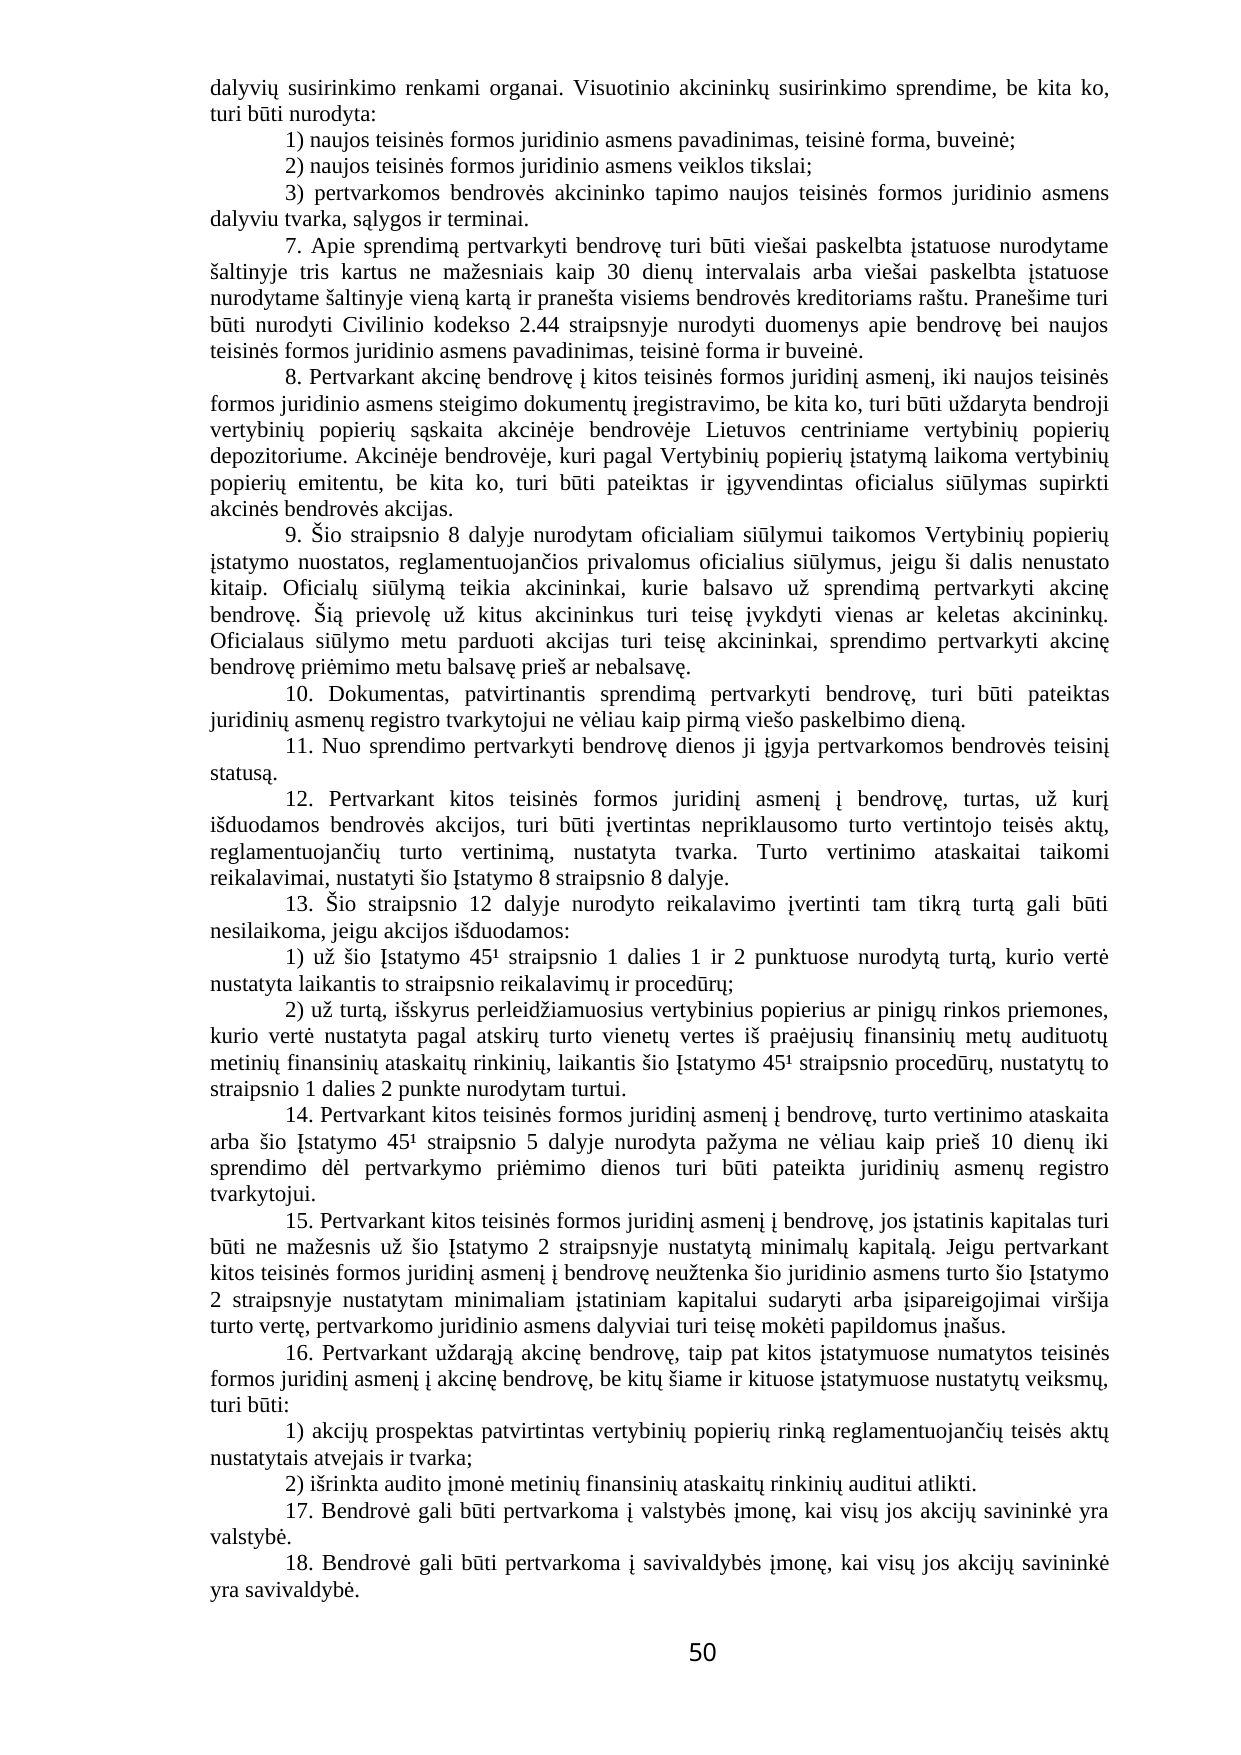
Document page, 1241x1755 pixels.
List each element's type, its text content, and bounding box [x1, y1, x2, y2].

text 16. Pertvarkant uždarąją akcinę bendrovę, taip pat kitos įstatymuose numatytos teisinės formos juridinį asmenį į akcinę bendrovę, be kitų šiame ir kituose įstatymuose nustatytų veiksmų, turi būti: [210, 1338, 1111, 1418]
text 12. Pertvarkant kitos teisinės formos juridinį asmenį į bendrovę, turtas, už kurį išduodamos bendrovės akcijos, turi būti įvertintas nepriklausomo turto vertintojo teisės aktų, reglamentuojančių turto vertinimą, nustatyta tvarka. Turto vertinimo ataskaitai taikomi reikalavimai, nustatyti šio Įstatymo 8 straipsnio 8 dalyje. [210, 785, 1111, 891]
text 2) naujos teisinės formos juridinio asmens veiklos tikslai; [210, 153, 1111, 179]
text 11. Nuo sprendimo pertvarkyti bendrovę dienos ji įgyja pertvarkomos bendrovės teisinį statusą. [210, 732, 1111, 785]
text 10. Dokumentas, patvirtinantis sprendimą pertvarkyti bendrovę, turi būti pateiktas juridinių asmenų registro tvarkytojui ne vėliau kaip pirmą viešo paskelbimo dieną. [210, 680, 1111, 732]
text 3) pertvarkomos bendrovės akcininko tapimo naujos teisinės formos juridinio asmens dalyviu tvarka, sąlygos ir terminai. [210, 179, 1111, 232]
text 7. Apie sprendimą pertvarkyti bendrovę turi būti viešai paskelbta įstatuose nurodytame šaltinyje tris kartus ne mažesniais kaip 30 dienų intervalais arba viešai paskelbta įstatuose nurodytame šaltinyje vieną kartą ir pranešta visiems bendrovės kreditoriams raštu. Pranešime turi būti nurodyti Civilinio kodekso 2.44 straipsnyje nurodyti duomenys apie bendrovę bei naujos teisinės formos juridinio asmens pavadinimas, teisinė forma ir buveinė. [210, 232, 1110, 363]
text 13. Šio straipsnio 12 dalyje nurodyto reikalavimo įvertinti tam tikrą turtą gali būti nesilaikoma, jeigu akcijos išduodamos: [210, 891, 1110, 943]
text 17. Bendrovė gali būti pertvarkoma į valstybės įmonę, kai visų jos akcijų savininkė yra valstybė. [210, 1497, 1111, 1549]
text dalyvių susirinkimo renkami organai. Visuotinio akcininkų susirinkimo sprendime, be kita ko, turi būti nurodyta: [210, 73, 1111, 126]
text 18. Bendrovė gali būti pertvarkoma į savivaldybės įmonę, kai visų jos akcijų savininkė yra savivaldybė. [210, 1549, 1111, 1602]
text 2) už turtą, išskyrus perleidžiamuosius vertybinius popierius ar pinigų rinkos priemones, kurio vertė nustatyta pagal atskirų turto vienetų vertes iš praėjusių finansinių metų audituotų metinių finansinių ataskaitų rinkinių, laikantis šio Įstatymo 45¹ straipsnio procedūrų, nustatytų to straipsnio 1 dalies 2 punkte nurodytam turtui. [210, 996, 1110, 1101]
text 2) išrinkta audito įmonė metinių finansinių ataskaitų rinkinių auditui atlikti. [210, 1470, 1111, 1497]
text 1) naujos teisinės formos juridinio asmens pavadinimas, teisinė forma, buveinė; [210, 126, 1111, 153]
text 1) už šio Įstatymo 45¹ straipsnio 1 dalies 1 ir 2 punktuose nurodytą turtą, kurio vertė nustatyta laikantis to straipsnio reikalavimų ir procedūrų; [210, 943, 1110, 996]
text 15. Pertvarkant kitos teisinės formos juridinį asmenį į bendrovę, jos įstatinis kapitalas turi būti ne mažesnis už šio Įstatymo 2 straipsnyje nustatytą minimalų kapitalą. Jeigu pertvarkant kitos teisinės formos juridinį asmenį į bendrovę neužtenka šio juridinio asmens turto šio Įstatymo 2 straipsnyje nustatytam minimaliam įstatiniam kapitalui sudaryti arba įsipareigojimai viršija turto vertę, pertvarkomo juridinio asmens dalyviai turi teisę mokėti papildomus įnašus. [210, 1207, 1111, 1338]
text 14. Pertvarkant kitos teisinės formos juridinį asmenį į bendrovę, turto vertinimo ataskaita arba šio Įstatymo 45¹ straipsnio 5 dalyje nurodyta pažyma ne vėliau kaip prieš 10 dienų iki sprendimo dėl pertvarkymo priėmimo dienos turi būti pateikta juridinių asmenų registro tvarkytojui. [210, 1101, 1110, 1207]
text 1) akcijų prospektas patvirtintas vertybinių popierių rinką reglamentuojančių teisės aktų nustatytais atvejais ir tvarka; [210, 1418, 1111, 1470]
text 9. Šio straipsnio 8 dalyje nurodytam oficialiam siūlymui taikomos Vertybinių popierių įstatymo nuostatos, reglamentuojančios privalomus oficialius siūlymus, jeigu ši dalis nenustato kitaip. Oficialų siūlymą teikia akcininkai, kurie balsavo už sprendimą pertvarkyti akcinę bendrovę. Šią prievolę už kitus akcininkus turi teisę įvykdyti vienas ar keletas akcininkų. Oficialaus siūlymo metu parduoti akcijas turi teisę akcininkai, sprendimo pertvarkyti akcinę bendrovę priėmimo metu balsavę prieš ar nebalsavę. [210, 522, 1111, 680]
text 8. Pertvarkant akcinę bendrovę į kitos teisinės formos juridinį asmenį, iki naujos teisinės formos juridinio asmens steigimo dokumentų įregistravimo, be kita ko, turi būti uždaryta bendroji vertybinių popierių sąskaita akcinėje bendrovėje Lietuvos centriniame vertybinių popierių depozitoriume. Akcinėje bendrovėje, kuri pagal Vertybinių popierių įstatymą laikoma vertybinių popierių emitentu, be kita ko, turi būti pateiktas ir įgyvendintas oficialus siūlymas supirkti akcinės bendrovės akcijas. [210, 363, 1111, 522]
